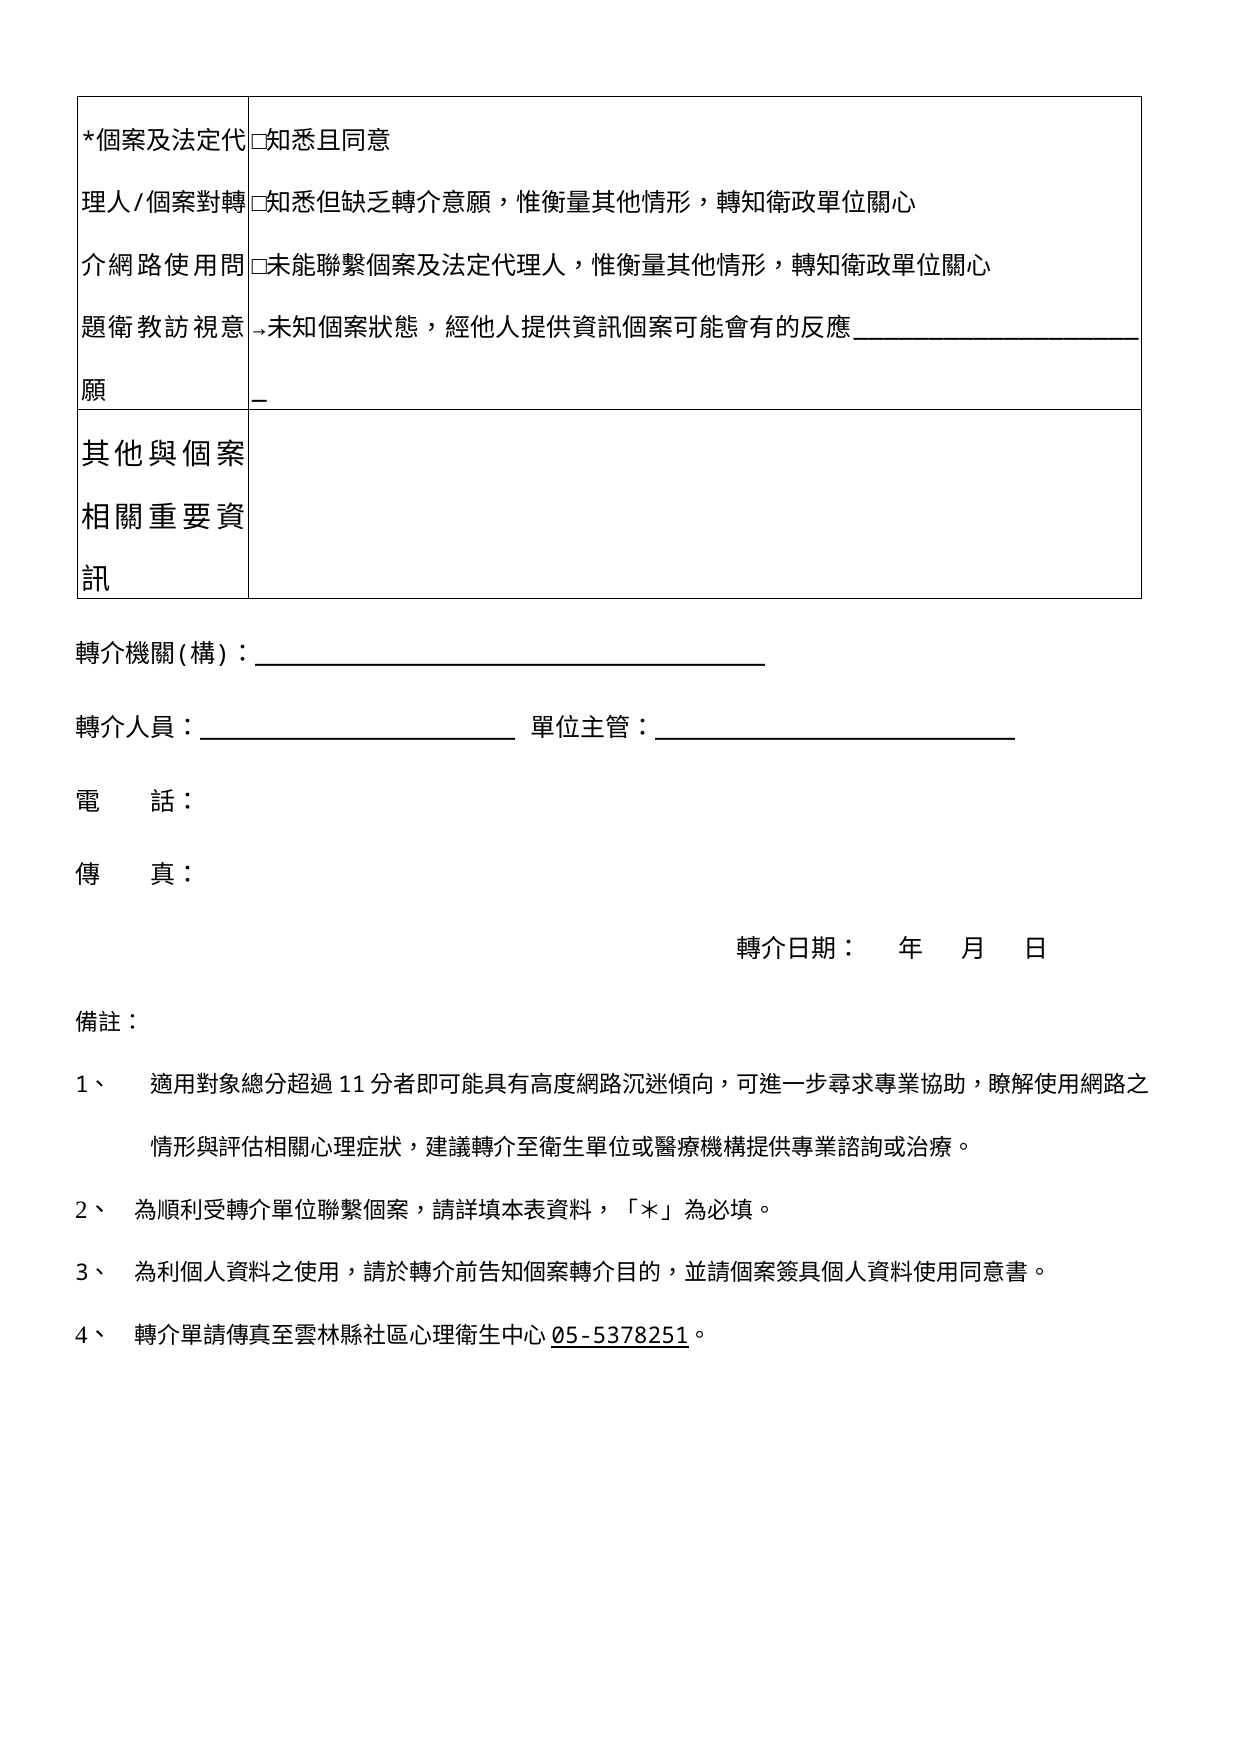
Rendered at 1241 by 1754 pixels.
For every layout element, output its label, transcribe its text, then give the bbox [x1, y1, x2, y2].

table_cell *個案及法定代理人/個案對轉介網路使用問題衛教訪視意願 [78, 97, 248, 409]
text 電 話： [75, 758, 1165, 820]
table_cell □知悉且同意 □知悉但缺乏轉介意願，惟衡量其他情形，轉知衛政單位關心 □未能聯繫個案及法定代理人，惟衡量其他情形，轉知衛政單位關心 →未知個案狀態，經他人提供資訊個案可能會有的反應____________________ [249, 97, 1141, 409]
table_cell 其他與個案相關重要資訊 [78, 410, 248, 598]
text 轉介日期： 年 月 日 [75, 905, 1048, 968]
list 為順利受轉介單位聯繫個案，請詳填本表資料，「＊」為必填。 [75, 1166, 1165, 1229]
list 轉介單請傳真至雲林縣社區心理衛生中心05-5378251。 [75, 1291, 1165, 1354]
list 為利個人資料之使用，請於轉介前告知個案轉介目的，並請個案簽具個人資料使用同意書。 [75, 1229, 1165, 1291]
text 轉介人員：_____________________ 單位主管：________________________ [75, 684, 1165, 746]
list 適用對象總分超過11分者即可能具有高度網路沉迷傾向，可進一步尋求專業協助，瞭解使用網路之情形與評估相關心理症狀，建議轉介至衛生單位或醫療機構提供專業諮詢或治療。 [75, 1041, 1165, 1166]
table_cell [249, 410, 1141, 598]
text 轉介機關(構)：__________________________________ [75, 610, 1165, 673]
text 傳 真： [75, 831, 1165, 894]
text 備註： [75, 979, 1048, 1041]
